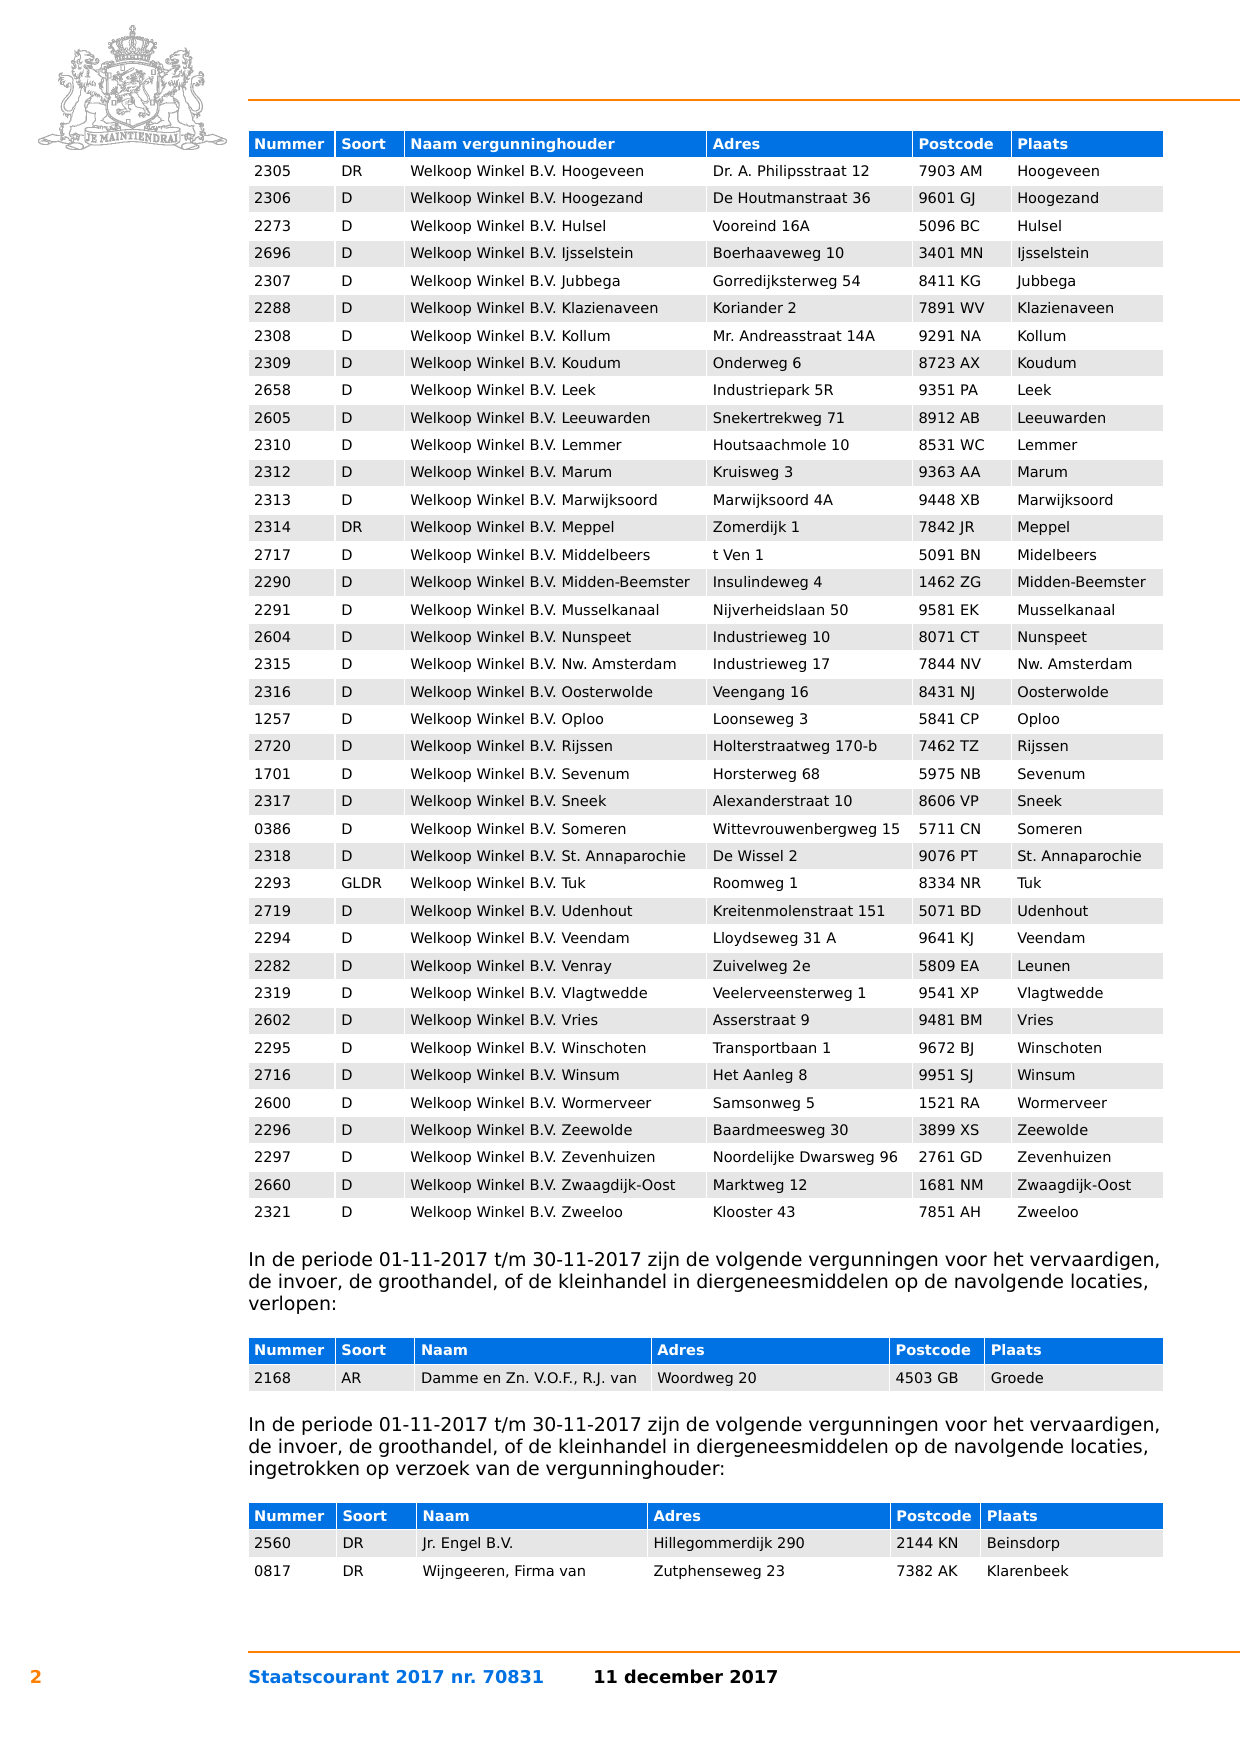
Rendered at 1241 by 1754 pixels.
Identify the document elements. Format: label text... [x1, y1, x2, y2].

table_cell Rijssen [1012, 734, 1163, 760]
table_cell D [336, 1090, 404, 1116]
table_cell t Ven 1 [707, 542, 912, 568]
table_cell Zevenhuizen [1012, 1145, 1163, 1171]
table_cell D [336, 843, 404, 869]
table_cell Welkoop Winkel B.V. Vlagtwedde [405, 980, 706, 1007]
table_cell 9351 PA [913, 378, 1011, 404]
table_cell Marktweg 12 [707, 1172, 912, 1198]
table_cell 2717 [249, 542, 334, 568]
table_cell 8431 NJ [913, 679, 1011, 705]
table_cell Insulindeweg 4 [707, 569, 912, 596]
table_cell 7462 TZ [913, 734, 1011, 760]
table_cell Horsterweg 68 [707, 761, 912, 787]
table_cell 2720 [249, 734, 334, 760]
table_cell Kollum [1012, 323, 1163, 349]
table_header Soort [336, 131, 404, 157]
table_cell D [336, 597, 404, 623]
table_cell 9581 EK [913, 597, 1011, 623]
table_cell Koriander 2 [707, 295, 912, 322]
table_cell 4503 GB [890, 1365, 984, 1391]
table_cell D [336, 1035, 404, 1061]
table_cell 1701 [249, 761, 334, 787]
table_cell Klazienaveen [1012, 295, 1163, 322]
table_header Naam vergunninghouder [405, 131, 706, 157]
table_cell Welkoop Winkel B.V. Sevenum [405, 761, 706, 787]
table_cell Nijverheidslaan 50 [707, 597, 912, 623]
table_cell Welkoop Winkel B.V. Klazienaveen [405, 295, 706, 322]
table_cell Hulsel [1012, 213, 1163, 239]
table_cell St. Annaparochie [1012, 843, 1163, 869]
table_cell Transportbaan 1 [707, 1035, 912, 1061]
table_cell D [336, 186, 404, 212]
table_cell Zomerdijk 1 [707, 515, 912, 541]
table_cell 2313 [249, 487, 334, 513]
table_cell Wijngeeren, Firma van [417, 1558, 647, 1584]
table_cell Welkoop Winkel B.V. Winschoten [405, 1035, 706, 1061]
table_cell D [336, 679, 404, 705]
table_cell Industrieweg 10 [707, 624, 912, 650]
table_cell 7844 NV [913, 651, 1011, 678]
table_cell Vooreind 16A [707, 213, 912, 239]
table_cell Welkoop Winkel B.V. Someren [405, 816, 706, 842]
table_cell D [336, 761, 404, 787]
table_cell D [336, 1008, 404, 1034]
table_cell Veengang 16 [707, 679, 912, 705]
table_cell Zuivelweg 2e [707, 953, 912, 979]
table_cell 8411 KG [913, 268, 1011, 294]
table_cell Vries [1012, 1008, 1163, 1034]
table_cell D [336, 405, 404, 431]
table_cell Welkoop Winkel B.V. Rijssen [405, 734, 706, 760]
table_cell D [336, 734, 404, 760]
table_cell Welkoop Winkel B.V. Midden-Beemster [405, 569, 706, 596]
table_cell Welkoop Winkel B.V. Hulsel [405, 213, 706, 239]
table_cell Zweeloo [1012, 1199, 1163, 1226]
table_cell 7903 AM [913, 158, 1011, 185]
table_cell Baardmeesweg 30 [707, 1117, 912, 1143]
table_cell Hoogeveen [1012, 158, 1163, 185]
table_cell Het Aanleg 8 [707, 1063, 912, 1089]
table_cell 2282 [249, 953, 334, 979]
table_cell 2296 [249, 1117, 334, 1143]
table_cell 2316 [249, 679, 334, 705]
table_cell 2660 [249, 1172, 334, 1198]
table_cell Marum [1012, 460, 1163, 486]
table_cell Klooster 43 [707, 1199, 912, 1226]
table_cell DR [337, 1558, 416, 1584]
table_cell 3401 MN [913, 241, 1011, 267]
table_cell 2290 [249, 569, 334, 596]
table_cell Welkoop Winkel B.V. Zwaagdijk-Oost [405, 1172, 706, 1198]
table_cell Welkoop Winkel B.V. Zweeloo [405, 1199, 706, 1226]
table_cell 9448 XB [913, 487, 1011, 513]
table_cell 2309 [249, 350, 334, 376]
table_cell Alexanderstraat 10 [707, 789, 912, 815]
table_cell DR [336, 515, 404, 541]
table_cell Udenhout [1012, 898, 1163, 924]
table_cell Welkoop Winkel B.V. Meppel [405, 515, 706, 541]
table_header Soort [336, 1338, 414, 1364]
text In de periode 01-11-2017 t/m 30-11-2017 zijn de volgende vergunningen voor het vervaardigen, de invoer, de groothandel, of de kleinhandel in diergeneesmiddelen op de navolgende locaties, verlopen: [248, 1249, 1163, 1314]
table_cell Welkoop Winkel B.V. Musselkanaal [405, 597, 706, 623]
table_cell 2719 [249, 898, 334, 924]
table_header Postcode [891, 1503, 980, 1529]
table_cell Ijsselstein [1012, 241, 1163, 267]
table_cell D [336, 980, 404, 1007]
table_cell 7842 JR [913, 515, 1011, 541]
table_cell Nw. Amsterdam [1012, 651, 1163, 678]
table_cell Vlagtwedde [1012, 980, 1163, 1007]
table_cell 1462 ZG [913, 569, 1011, 596]
table_cell Welkoop Winkel B.V. Winsum [405, 1063, 706, 1089]
table_cell 2314 [249, 515, 334, 541]
table_cell Loonseweg 3 [707, 706, 912, 733]
table_cell Midden-Beemster [1012, 569, 1163, 596]
table_cell Kreitenmolenstraat 151 [707, 898, 912, 924]
table_cell Musselkanaal [1012, 597, 1163, 623]
table_cell 2605 [249, 405, 334, 431]
table_cell Winschoten [1012, 1035, 1163, 1061]
table_cell 5809 EA [913, 953, 1011, 979]
table_header Adres [707, 131, 912, 157]
table_cell 2761 GD [913, 1145, 1011, 1171]
table_cell Lemmer [1012, 432, 1163, 459]
table_cell 2294 [249, 925, 334, 952]
table_cell D [336, 241, 404, 267]
table_cell 2308 [249, 323, 334, 349]
picture [38, 25, 227, 150]
table_cell 2696 [249, 241, 334, 267]
table_cell Marwijksoord 4A [707, 487, 912, 513]
table_cell D [336, 624, 404, 650]
text In de periode 01-11-2017 t/m 30-11-2017 zijn de volgende vergunningen voor het vervaardigen, de invoer, de groothandel, of de kleinhandel in diergeneesmiddelen op de navolgende locaties, ingetrokken op verzoek van de vergunninghouder: [248, 1414, 1163, 1480]
table_cell D [336, 706, 404, 733]
table_cell Welkoop Winkel B.V. St. Annaparochie [405, 843, 706, 869]
table_cell 8531 WC [913, 432, 1011, 459]
table_cell Welkoop Winkel B.V. Middelbeers [405, 542, 706, 568]
table_cell 2312 [249, 460, 334, 486]
table_cell 2319 [249, 980, 334, 1007]
table_cell Leunen [1012, 953, 1163, 979]
table_cell Winsum [1012, 1063, 1163, 1089]
table_cell DR [336, 158, 404, 185]
table_cell 8912 AB [913, 405, 1011, 431]
table_cell Marwijksoord [1012, 487, 1163, 513]
table_cell 5071 BD [913, 898, 1011, 924]
table_cell D [336, 295, 404, 322]
table_cell D [336, 542, 404, 568]
table_cell D [336, 651, 404, 678]
table_cell Welkoop Winkel B.V. Sneek [405, 789, 706, 815]
table_cell 8071 CT [913, 624, 1011, 650]
table_cell Holterstraatweg 170-b [707, 734, 912, 760]
table_cell Welkoop Winkel B.V. Jubbega [405, 268, 706, 294]
table_cell 0817 [249, 1558, 336, 1584]
table_cell Welkoop Winkel B.V. Zevenhuizen [405, 1145, 706, 1171]
table_cell 9641 KJ [913, 925, 1011, 952]
table_cell 3899 XS [913, 1117, 1011, 1143]
table_cell Jr. Engel B.V. [417, 1530, 647, 1557]
table_cell Jubbega [1012, 268, 1163, 294]
table_cell 7891 WV [913, 295, 1011, 322]
table_cell De Houtmanstraat 36 [707, 186, 912, 212]
table_cell 9601 GJ [913, 186, 1011, 212]
table_cell Oosterwolde [1012, 679, 1163, 705]
table_cell Welkoop Winkel B.V. Oploo [405, 706, 706, 733]
table_cell Nunspeet [1012, 624, 1163, 650]
table_cell D [336, 350, 404, 376]
table_cell D [336, 378, 404, 404]
table_header Nummer [249, 1338, 335, 1364]
table_cell Woordweg 20 [652, 1365, 889, 1391]
table_cell 8606 VP [913, 789, 1011, 815]
table_header Adres [652, 1338, 889, 1364]
table_cell GLDR [336, 871, 404, 897]
table_cell 2716 [249, 1063, 334, 1089]
table_cell 8723 AX [913, 350, 1011, 376]
table_cell D [336, 1117, 404, 1143]
table_cell Klarenbeek [981, 1558, 1163, 1584]
table_cell 5096 BC [913, 213, 1011, 239]
table_cell Meppel [1012, 515, 1163, 541]
table_cell Welkoop Winkel B.V. Koudum [405, 350, 706, 376]
table_cell Dr. A. Philipsstraat 12 [707, 158, 912, 185]
table_cell Midelbeers [1012, 542, 1163, 568]
table_cell Welkoop Winkel B.V. Marum [405, 460, 706, 486]
table_cell Someren [1012, 816, 1163, 842]
table_cell Gorredijksterweg 54 [707, 268, 912, 294]
table_cell Hillegommerdijk 290 [648, 1530, 890, 1557]
table_cell 2600 [249, 1090, 334, 1116]
table_cell 9481 BM [913, 1008, 1011, 1034]
table_cell 7382 AK [891, 1558, 980, 1584]
table_cell Welkoop Winkel B.V. Leeuwarden [405, 405, 706, 431]
table_cell Industrieweg 17 [707, 651, 912, 678]
table_header Soort [337, 1503, 416, 1529]
table_header Naam [417, 1503, 647, 1529]
table_cell Zutphenseweg 23 [648, 1558, 890, 1584]
table_cell 2560 [249, 1530, 336, 1557]
table_cell D [336, 816, 404, 842]
table_cell D [336, 789, 404, 815]
table_cell Welkoop Winkel B.V. Oosterwolde [405, 679, 706, 705]
table_cell D [336, 1199, 404, 1226]
table_cell 9076 PT [913, 843, 1011, 869]
table_cell 8334 NR [913, 871, 1011, 897]
table_cell Noordelijke Dwarsweg 96 [707, 1145, 912, 1171]
table_cell 5091 BN [913, 542, 1011, 568]
table_cell 2291 [249, 597, 334, 623]
table_cell Mr. Andreasstraat 14A [707, 323, 912, 349]
table_cell 5975 NB [913, 761, 1011, 787]
table_cell Zeewolde [1012, 1117, 1163, 1143]
table_cell 1521 RA [913, 1090, 1011, 1116]
table_header Adres [648, 1503, 890, 1529]
table_cell Welkoop Winkel B.V. Veendam [405, 925, 706, 952]
table_cell 9672 BJ [913, 1035, 1011, 1061]
table_cell Beinsdorp [981, 1530, 1163, 1557]
table_header Nummer [249, 131, 334, 157]
table_cell 2293 [249, 871, 334, 897]
table_header Naam [415, 1338, 651, 1364]
table_cell Welkoop Winkel B.V. Hoogezand [405, 186, 706, 212]
table_cell 2305 [249, 158, 334, 185]
table_cell Welkoop Winkel B.V. Nunspeet [405, 624, 706, 650]
table_cell Damme en Zn. V.O.F., R.J. van [415, 1365, 651, 1391]
table_cell D [336, 460, 404, 486]
table_cell D [336, 569, 404, 596]
table_cell 2321 [249, 1199, 334, 1226]
table_cell Lloydseweg 31 A [707, 925, 912, 952]
table_cell Welkoop Winkel B.V. Hoogeveen [405, 158, 706, 185]
table_cell AR [336, 1365, 414, 1391]
table_cell Welkoop Winkel B.V. Lemmer [405, 432, 706, 459]
table_cell 2315 [249, 651, 334, 678]
table_cell D [336, 432, 404, 459]
table_cell 7851 AH [913, 1199, 1011, 1226]
table_cell 2318 [249, 843, 334, 869]
table_cell 2317 [249, 789, 334, 815]
table_cell 9951 SJ [913, 1063, 1011, 1089]
table_cell 2168 [249, 1365, 335, 1391]
table_cell D [336, 1063, 404, 1089]
table_cell Welkoop Winkel B.V. Wormerveer [405, 1090, 706, 1116]
table_cell 2658 [249, 378, 334, 404]
table_cell D [336, 487, 404, 513]
table_cell 9541 XP [913, 980, 1011, 1007]
table_cell Boerhaaveweg 10 [707, 241, 912, 267]
table_cell 1257 [249, 706, 334, 733]
table_cell Asserstraat 9 [707, 1008, 912, 1034]
table_cell 2273 [249, 213, 334, 239]
table_cell D [336, 213, 404, 239]
table_cell Roomweg 1 [707, 871, 912, 897]
table_cell Samsonweg 5 [707, 1090, 912, 1116]
table_cell Leeuwarden [1012, 405, 1163, 431]
table_cell Welkoop Winkel B.V. Udenhout [405, 898, 706, 924]
table_cell Oploo [1012, 706, 1163, 733]
table_cell D [336, 953, 404, 979]
table_cell 2307 [249, 268, 334, 294]
table_cell Sneek [1012, 789, 1163, 815]
table_cell 1681 NM [913, 1172, 1011, 1198]
table_cell DR [337, 1530, 416, 1557]
table_cell Veendam [1012, 925, 1163, 952]
table_cell D [336, 1145, 404, 1171]
table_cell 0386 [249, 816, 334, 842]
table_cell D [336, 1172, 404, 1198]
table_cell 2288 [249, 295, 334, 322]
table_header Plaats [985, 1338, 1163, 1364]
table_cell Hoogezand [1012, 186, 1163, 212]
table_cell Welkoop Winkel B.V. Vries [405, 1008, 706, 1034]
table_cell Koudum [1012, 350, 1163, 376]
table_cell Welkoop Winkel B.V. Kollum [405, 323, 706, 349]
table_cell Leek [1012, 378, 1163, 404]
table_cell Welkoop Winkel B.V. Nw. Amsterdam [405, 651, 706, 678]
table_cell 2306 [249, 186, 334, 212]
table_cell Wormerveer [1012, 1090, 1163, 1116]
table_header Postcode [890, 1338, 984, 1364]
table_cell Welkoop Winkel B.V. Leek [405, 378, 706, 404]
table_cell Welkoop Winkel B.V. Tuk [405, 871, 706, 897]
table_cell Veelerveensterweg 1 [707, 980, 912, 1007]
table_cell 9291 NA [913, 323, 1011, 349]
table_cell Welkoop Winkel B.V. Marwijksoord [405, 487, 706, 513]
table_cell 5711 CN [913, 816, 1011, 842]
table_cell Zwaagdijk-Oost [1012, 1172, 1163, 1198]
table_cell Welkoop Winkel B.V. Venray [405, 953, 706, 979]
table_cell D [336, 898, 404, 924]
table_cell Welkoop Winkel B.V. Ijsselstein [405, 241, 706, 267]
table_cell Kruisweg 3 [707, 460, 912, 486]
table_cell Groede [985, 1365, 1163, 1391]
table_cell Houtsaachmole 10 [707, 432, 912, 459]
table_cell 2602 [249, 1008, 334, 1034]
table_cell D [336, 268, 404, 294]
table_cell Snekertrekweg 71 [707, 405, 912, 431]
table_cell De Wissel 2 [707, 843, 912, 869]
table_cell 2297 [249, 1145, 334, 1171]
table_cell 2310 [249, 432, 334, 459]
table_header Nummer [249, 1503, 336, 1529]
table_cell 9363 AA [913, 460, 1011, 486]
table_cell Industriepark 5R [707, 378, 912, 404]
table_cell 5841 CP [913, 706, 1011, 733]
table_cell 2144 KN [891, 1530, 980, 1557]
table_cell Wittevrouwenbergweg 15 [707, 816, 912, 842]
table_cell Tuk [1012, 871, 1163, 897]
table_header Plaats [1012, 131, 1163, 157]
table_header Postcode [913, 131, 1011, 157]
table_cell Welkoop Winkel B.V. Zeewolde [405, 1117, 706, 1143]
table_header Plaats [981, 1503, 1163, 1529]
table_cell 2604 [249, 624, 334, 650]
table_cell D [336, 925, 404, 952]
table_cell D [336, 323, 404, 349]
table_cell 2295 [249, 1035, 334, 1061]
table_cell Sevenum [1012, 761, 1163, 787]
table_cell Onderweg 6 [707, 350, 912, 376]
